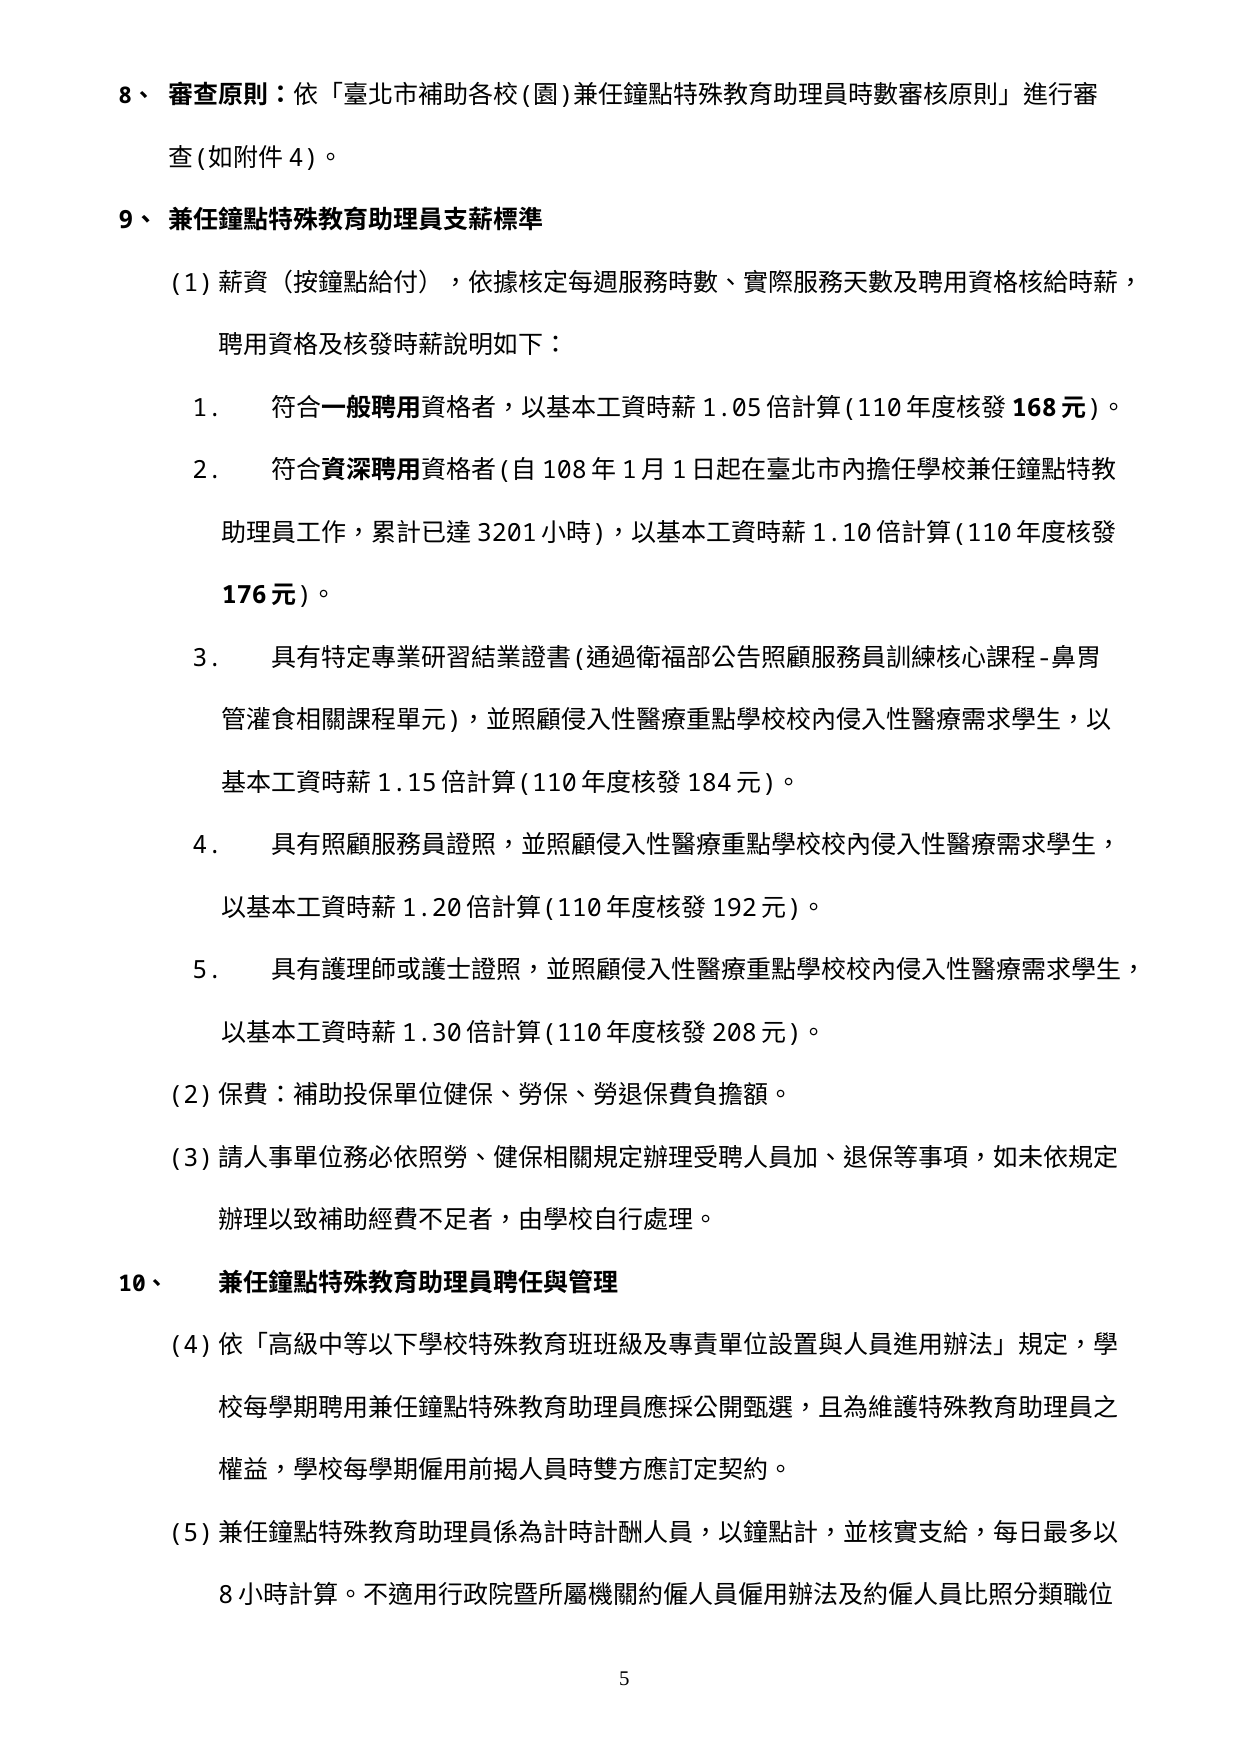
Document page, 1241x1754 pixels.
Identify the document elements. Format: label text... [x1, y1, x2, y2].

list 符合一般聘用資格者，以基本工資時薪1.05倍計算(110年度核發168元)。 [192, 364, 1122, 426]
list 保費：補助投保單位健保、勞保、勞退保費負擔額。 [168, 1051, 1122, 1114]
list 兼任鐘點特殊教育助理員聘任與管理 [118, 1239, 1122, 1301]
list 兼任鐘點特殊教育助理員係為計時計酬人員，以鐘點計，並核實支給，每日最多以8小時計算。不適用行政院暨所屬機關約僱人員僱用辦法及約僱人員比照分類職位 [168, 1489, 1122, 1614]
list 兼任鐘點特殊教育助理員支薪標準 [118, 176, 1122, 239]
list 請人事單位務必依照勞、健保相關規定辦理受聘人員加、退保等事項，如未依規定辦理以致補助經費不足者，由學校自行處理。 [168, 1114, 1122, 1239]
list 審查原則：依「臺北市補助各校(園)兼任鐘點特殊教育助理員時數審核原則」進行審查(如附件4)。 [118, 51, 1122, 176]
list 具有照顧服務員證照，並照顧侵入性醫療重點學校校內侵入性醫療需求學生，以基本工資時薪1.20倍計算(110年度核發192元)。 [192, 801, 1122, 926]
list 依「高級中等以下學校特殊教育班班級及專責單位設置與人員進用辦法」規定，學校每學期聘用兼任鐘點特殊教育助理員應採公開甄選，且為維護特殊教育助理員之權益，學校每學期僱用前揭人員時雙方應訂定契約。 [168, 1301, 1122, 1489]
list 薪資（按鐘點給付），依據核定每週服務時數、實際服務天數及聘用資格核給時薪，聘用資格及核發時薪說明如下： [168, 239, 1122, 364]
list 符合資深聘用資格者(自108年1月1日起在臺北市內擔任學校兼任鐘點特教助理員工作，累計已達3201小時)，以基本工資時薪1.10倍計算(110年度核發176元)。 [192, 426, 1122, 614]
list 具有特定專業研習結業證書(通過衛福部公告照顧服務員訓練核心課程-鼻胃管灌食相關課程單元)，並照顧侵入性醫療重點學校校內侵入性醫療需求學生，以基本工資時薪1.15倍計算(110年度核發184元)。 [192, 614, 1122, 801]
list 具有護理師或護士證照，並照顧侵入性醫療重點學校校內侵入性醫療需求學生，以基本工資時薪1.30倍計算(110年度核發208元)。 [192, 926, 1122, 1051]
